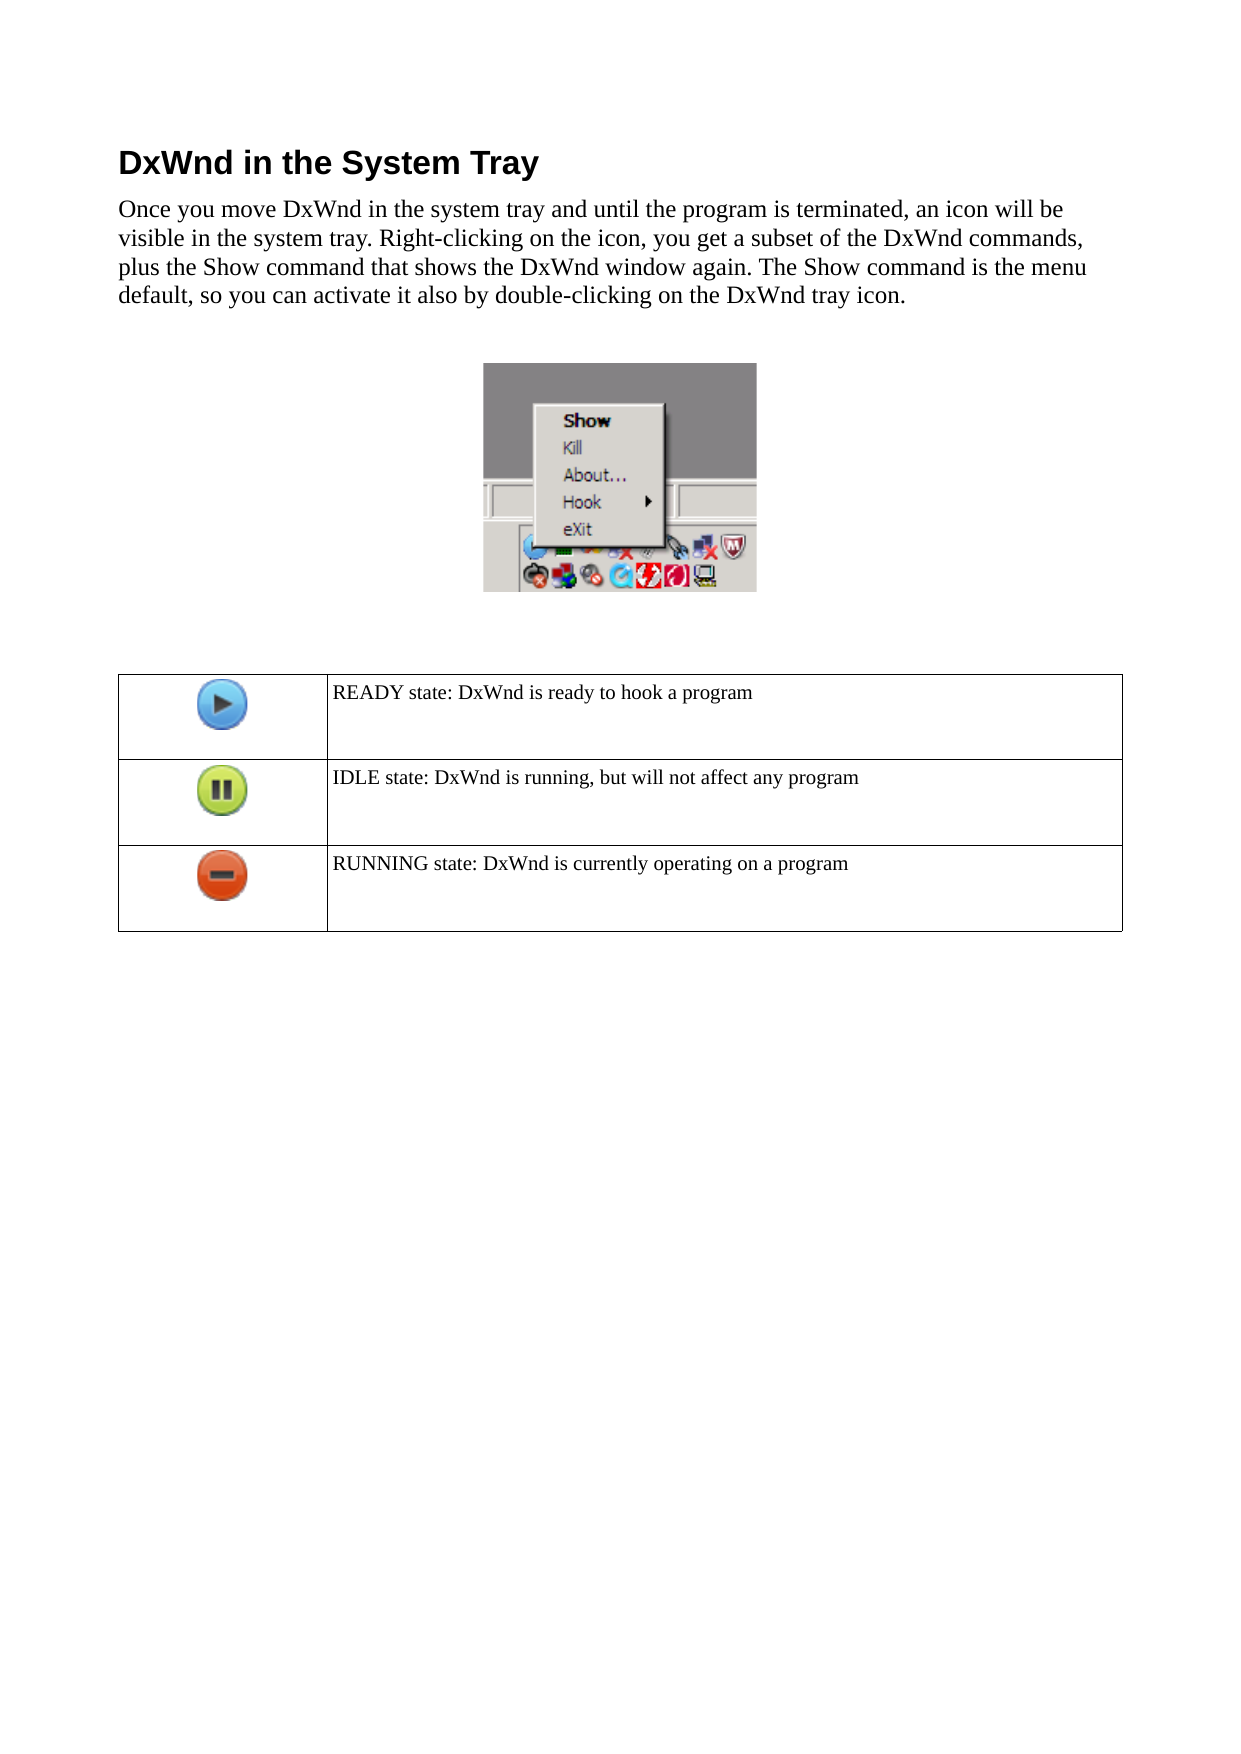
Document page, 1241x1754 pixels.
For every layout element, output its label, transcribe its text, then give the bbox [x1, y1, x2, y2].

picture [197, 679, 248, 730]
picture [197, 850, 248, 901]
picture [197, 765, 248, 816]
text Once you move DxWnd in the system tray and until the program is terminated, an icon will be visible in the system tray. Right-clicking on the icon, you get a subset of the DxWnd commands, plus the Show command that shows the DxWnd window again. The Show command is the menu default, so you can activate it also by double-clicking on the DxWnd tray icon. [118, 194, 1122, 309]
table_header [248, 680, 327, 729]
table_cell IDLE state: DxWnd is running, but will not affect any program [328, 760, 1122, 845]
table_header [119, 730, 327, 759]
subtitle DxWnd in the System Tray [118, 143, 1122, 182]
table_cell [119, 846, 327, 931]
table_header [119, 675, 327, 679]
table_header [119, 680, 197, 729]
table_cell RUNNING state: DxWnd is currently operating on a program [328, 846, 1122, 931]
table_header READY state: DxWnd is ready to hook a program [328, 675, 1122, 759]
table_cell [119, 760, 327, 845]
